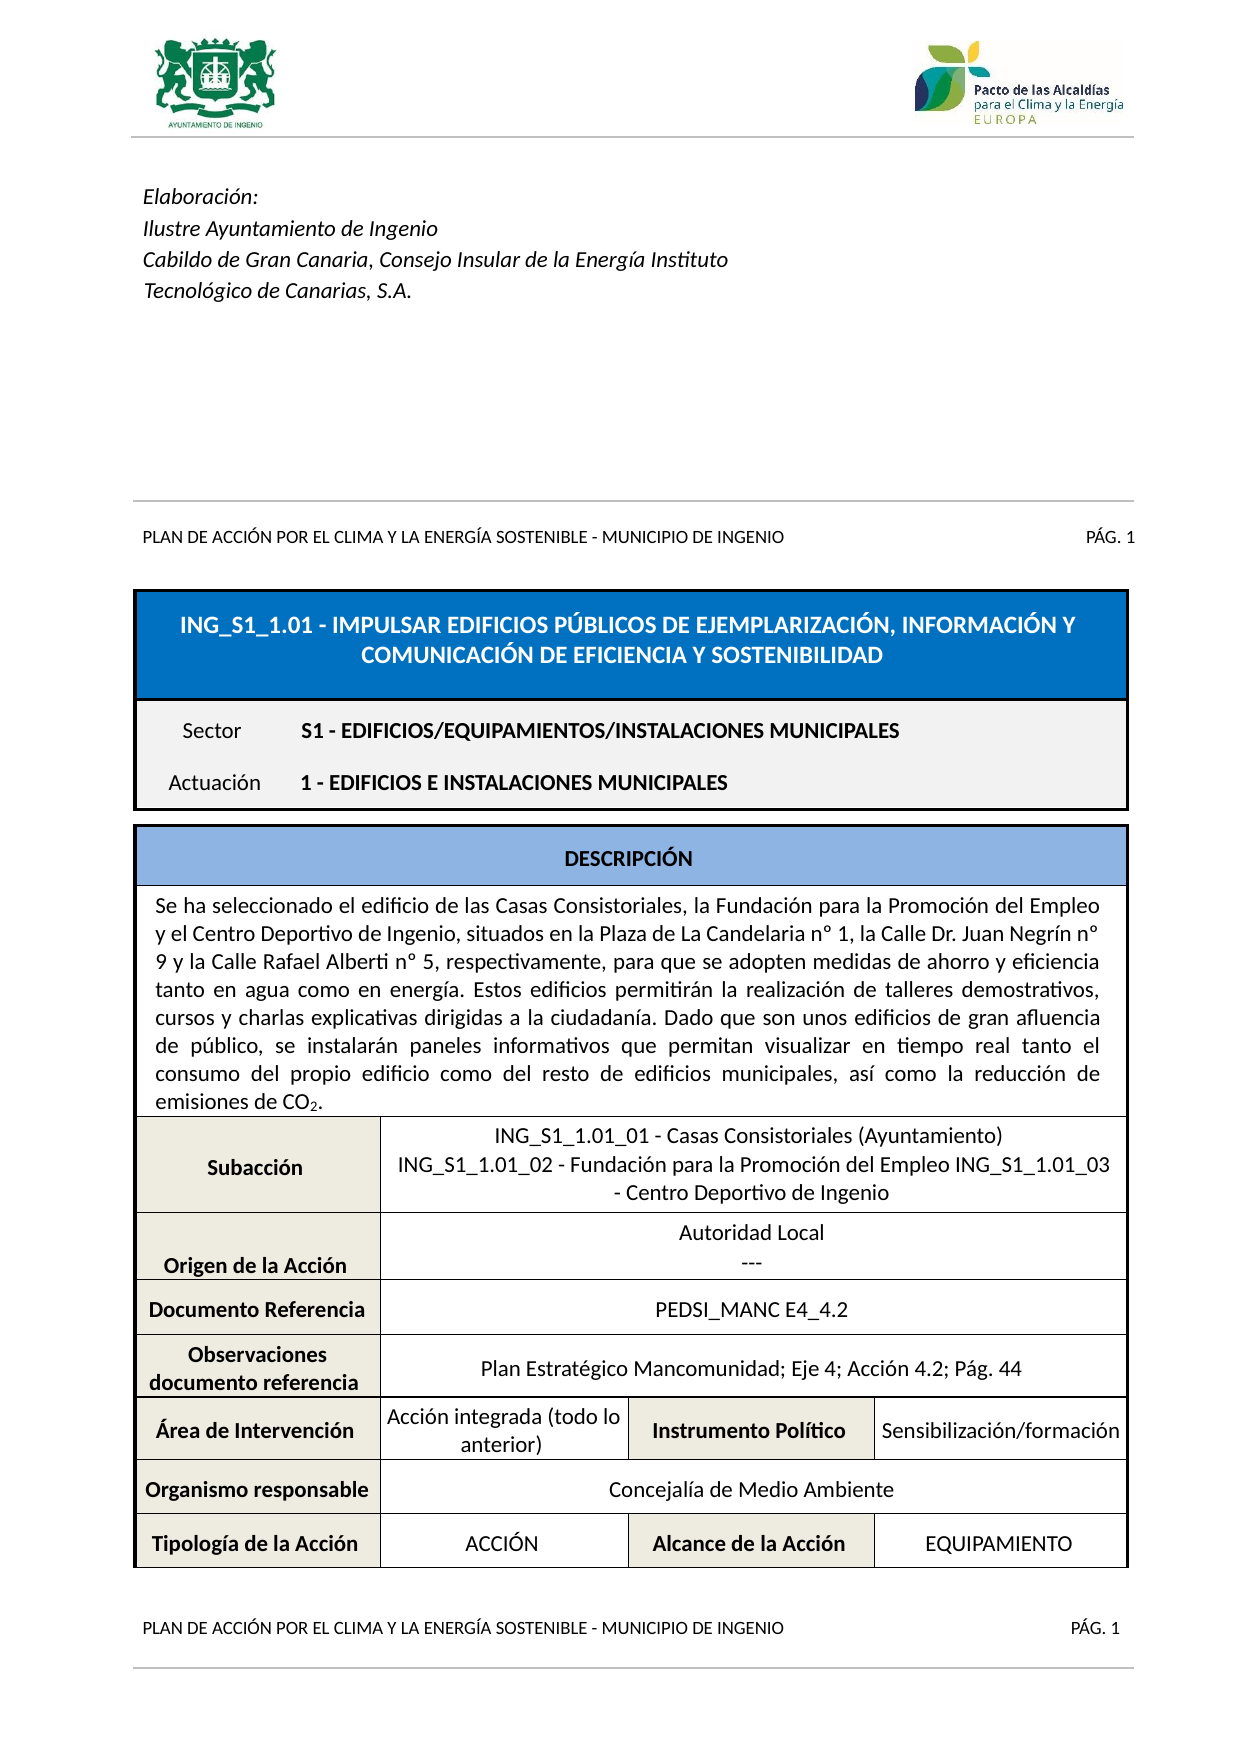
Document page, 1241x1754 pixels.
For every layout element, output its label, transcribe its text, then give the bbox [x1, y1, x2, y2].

table_cell Origen de la Acción [137, 1213, 380, 1279]
table_cell Observaciones documento referencia [137, 1335, 380, 1396]
table_cell Área de Intervención [137, 1398, 380, 1459]
table_header ING_S1_1.01 - IMPULSAR EDIFICIOS PÚBLICOS DE EJEMPLARIZACIÓN, INFORMACIÓN Y COMUNICACIÓN DE EFICIENCIA Y SOSTENIBILIDAD [137, 592, 1126, 698]
table_cell Sensibilización/formación [875, 1398, 1126, 1459]
table_cell ING_S1_1.01_01 - Casas Consistoriales (Ayuntamiento) ING_S1_1.01_02 - Fundación para la Promoción del Empleo ING_S1_1.01_03 - Centro Deportivo de Ingenio [381, 1117, 1126, 1212]
table_cell Sector S1 - EDIFICIOS/EQUIPAMIENTOS/INSTALACIONES MUNICIPALES Actuación 1 - EDIFICIOS E INSTALACIONES MUNICIPALES [137, 701, 1126, 807]
table_cell Autoridad Local --- [381, 1213, 1126, 1279]
table_cell Acción integrada (todo lo anterior) [381, 1398, 628, 1459]
table_cell Tipología de la Acción [137, 1514, 380, 1567]
table_header DESCRIPCIÓN [137, 827, 1126, 885]
table_cell Organismo responsable [137, 1460, 380, 1513]
table_cell PEDSI_MANC E4_4.2 [381, 1280, 1126, 1334]
table_cell ACCIÓN [381, 1514, 628, 1567]
table_cell Instrumento Político [629, 1398, 874, 1459]
table_cell Documento Referencia [137, 1280, 380, 1334]
text Ilustre Ayuntamiento de Ingenio [143, 214, 732, 242]
table_cell Plan Estratégico Mancomunidad; Eje 4; Acción 4.2; Pág. 44 [381, 1335, 1126, 1396]
text PLAN DE ACCIÓN POR EL CLIMA Y LA ENERGÍA SOSTENIBLE - MUNICIPIO DE INGENIO PÁG. 1 [81, 521, 1139, 549]
table_cell Subacción [137, 1117, 380, 1212]
text Elaboración: [143, 182, 732, 210]
table_cell Alcance de la Acción [629, 1514, 874, 1567]
table_cell Concejalía de Medio Ambiente [381, 1460, 1126, 1513]
text Cabildo de Gran Canaria, Consejo Insular de la Energía Instituto Tecnológico de Canarias, S.A. [143, 246, 732, 304]
table_cell EQUIPAMIENTO [875, 1514, 1126, 1567]
table_cell Se ha seleccionado el edificio de las Casas Consistoriales, la Fundación para la Promoción del Empleo y el Centro Deportivo de Ingenio, situados en la Plaza de La Candelaria nº 1, la Calle Dr. Juan Negrín nº 9 y la Calle Rafael Alberti nº 5, respectivamente, para que se adopten medidas de ahorro y eficiencia tanto en agua como en energía. Estos edificios permitirán la realización de talleres demostrativos, cursos y charlas explicativas dirigidas a la ciudadanía. Dado que son unos edificios de gran afluencia de público, se instalarán paneles informativos que permitan visualizar en tiempo real tanto el consumo del propio edificio como del resto de edificios municipales, así como la reducción de emisiones de CO2. [137, 886, 1126, 1116]
